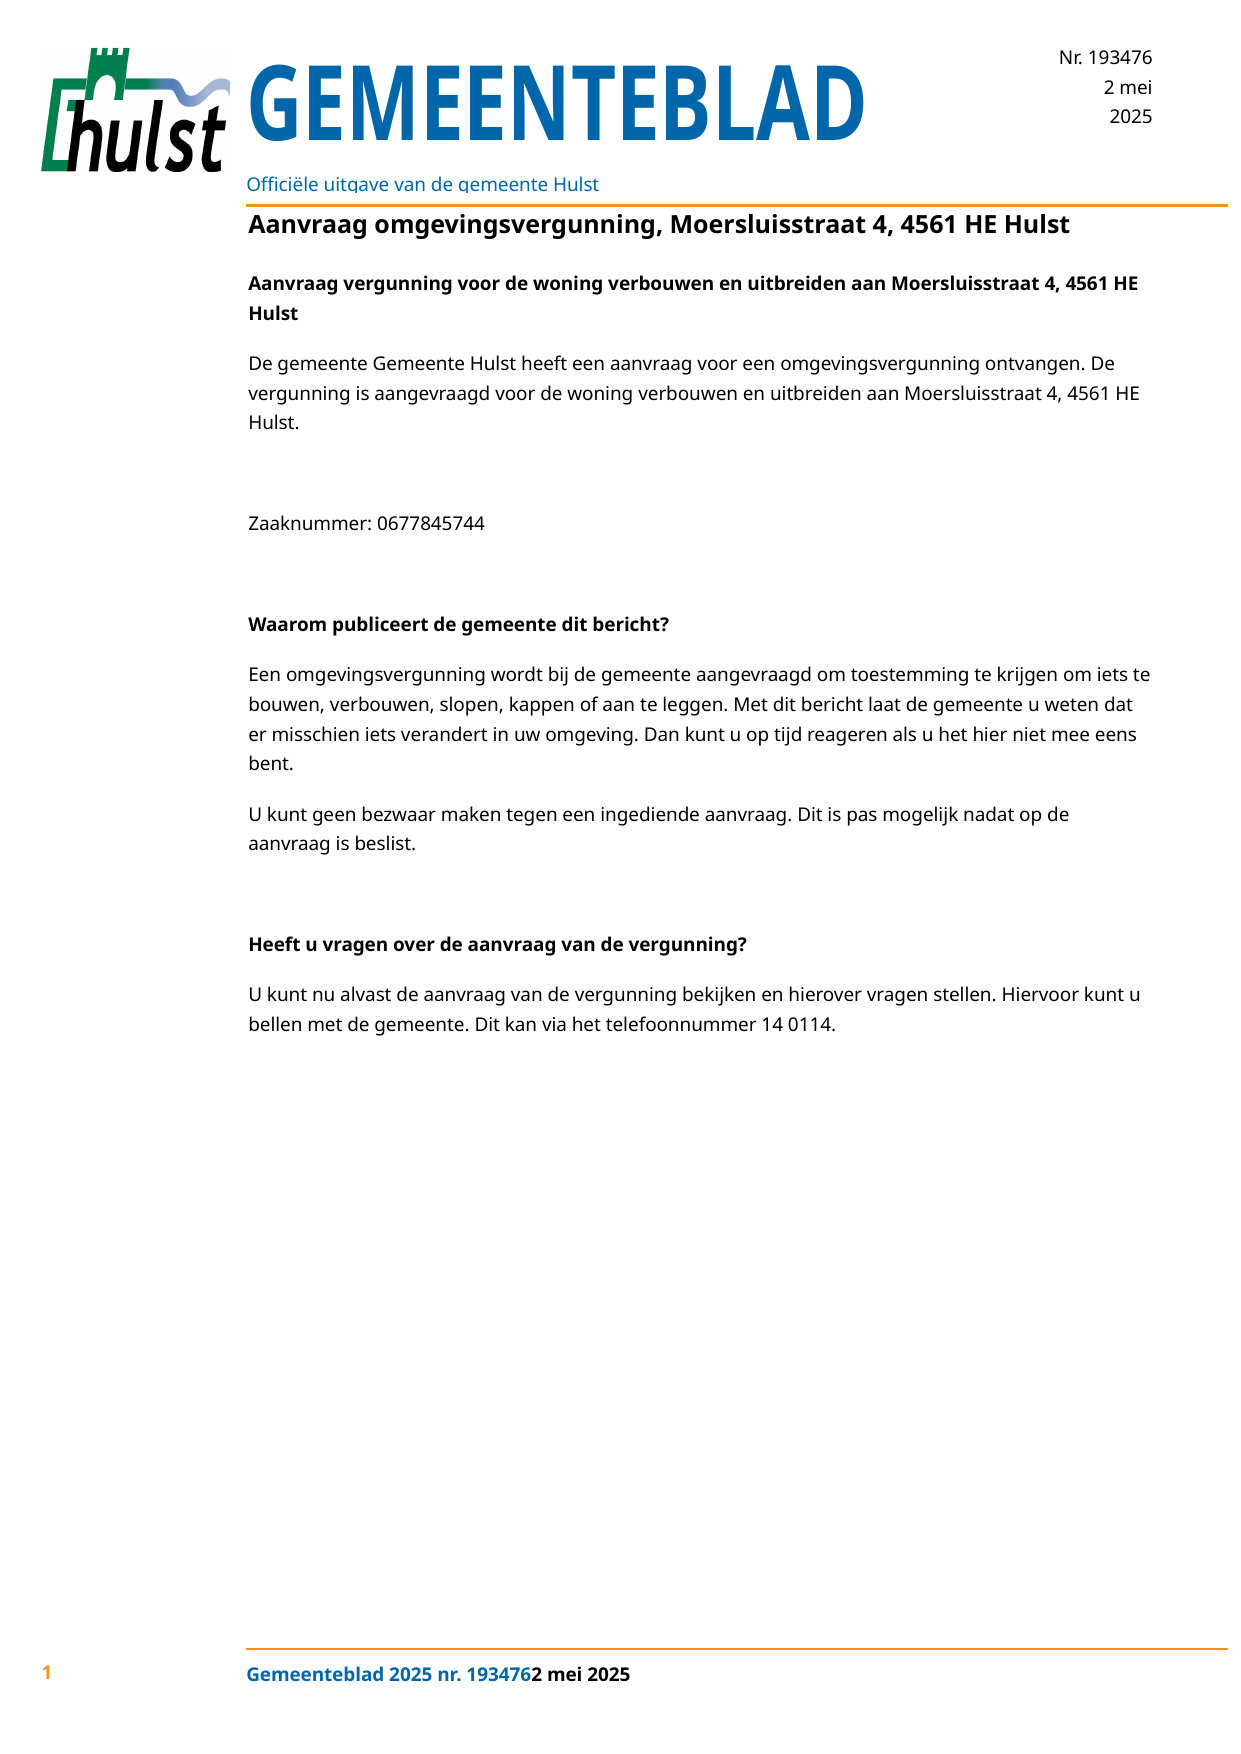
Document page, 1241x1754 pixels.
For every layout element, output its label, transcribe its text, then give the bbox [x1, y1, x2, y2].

text Aanvraag omgevingsvergunning, Moersluisstraat 4, 4561 HE Hulst [248, 207, 1152, 241]
text Aanvraag vergunning voor de woning verbouwen en uitbreiden aan Moersluisstraat 4, 4561 HE Hulst [248, 270, 1152, 326]
text Een omgevingsvergunning wordt bij de gemeente aangevraagd om toestemming te krijgen om iets te bouwen, verbouwen, slopen, kappen of aan te leggen. Met dit bericht laat de gemeente u weten dat er misschien iets verandert in uw omgeving. Dan kunt u op tijd reageren als u het hier niet mee eens bent. [248, 662, 1152, 776]
text U kunt geen bezwaar maken tegen een ingediende aanvraag. Dit is pas mogelijk nadat op de aanvraag is beslist. [248, 801, 1152, 856]
text Zaaknummer: 0677845744 [248, 510, 1152, 536]
text Waarom publiceert de gemeente dit bericht? [248, 611, 1152, 637]
text De gemeente Gemeente Hulst heeft een aanvraag voor een omgevingsvergunning ontvangen. De vergunning is aangevraagd voor de woning verbouwen en uitbreiden aan Moersluisstraat 4, 4561 HE Hulst. [248, 350, 1152, 435]
text Heeft u vragen over de aanvraag van de vergunning? [248, 931, 1152, 957]
text U kunt nu alvast de aanvraag van de vergunning bekijken en hierover vragen stellen. Hiervoor kunt u bellen met de gemeente. Dit kan via het telefoonnummer 14 0114. [248, 982, 1152, 1037]
picture [41, 47, 231, 172]
